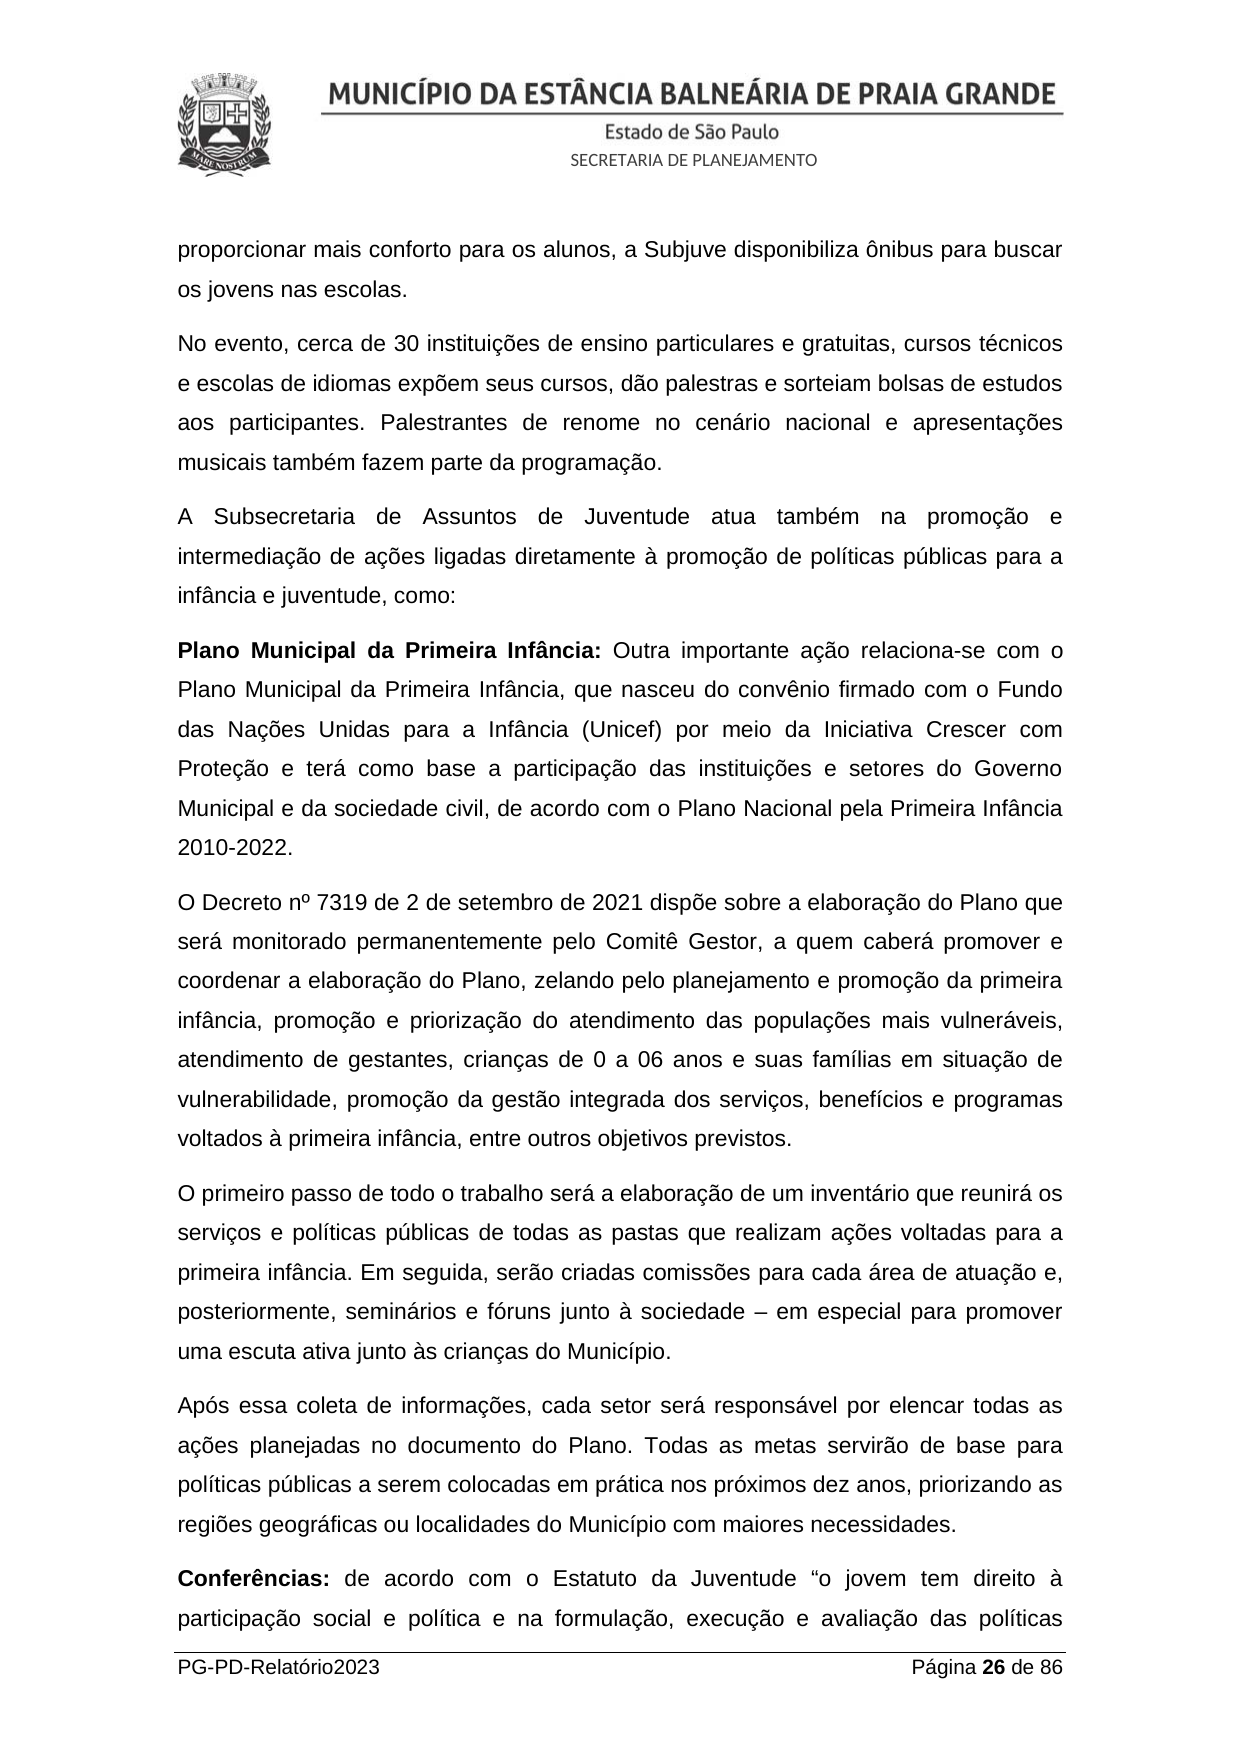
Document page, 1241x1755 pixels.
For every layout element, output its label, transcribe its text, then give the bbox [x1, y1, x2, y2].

text Após essa coleta de informações, cada setor será responsável por elencar todas as ações planejadas no documento do Plano. Todas as metas servirão de base para políticas públicas a serem colocadas em prática nos próximos dez anos, priorizando as regiões geográficas ou localidades do Município com maiores necessidades. [177, 1392, 1063, 1537]
text proporcionar mais conforto para os alunos, a Subjuve disponibiliza ônibus para buscar os jovens nas escolas. [177, 236, 1063, 302]
text Plano Municipal da Primeira Infância: Outra importante ação relaciona-se com o Plano Municipal da Primeira Infância, que nasceu do convênio firmado com o Fundo das Nações Unidas para a Infância (Unicef) por meio da Iniciativa Crescer com Proteção e terá como base a participação das instituições e setores do Governo Municipal e da sociedade civil, de acordo com o Plano Nacional pela Primeira Infância 2010-2022. [177, 637, 1063, 860]
text No evento, cerca de 30 instituições de ensino particulares e gratuitas, cursos técnicos e escolas de idiomas expõem seus cursos, dão palestras e sorteiam bolsas de estudos aos participantes. Palestrantes de renome no cenário nacional e apresentações musicais também fazem parte da programação. [177, 330, 1063, 475]
text O Decreto nº 7319 de 2 de setembro de 2021 dispõe sobre a elaboração do Plano que será monitorado permanentemente pelo Comitê Gestor, a quem caberá promover e coordenar a elaboração do Plano, zelando pelo planejamento e promoção da primeira infância, promoção e priorização do atendimento das populações mais vulneráveis, atendimento de gestantes, crianças de 0 a 06 anos e suas famílias em situação de vulnerabilidade, promoção da gestão integrada dos serviços, benefícios e programas voltados à primeira infância, entre outros objetivos previstos. [177, 888, 1063, 1152]
text A Subsecretaria de Assuntos de Juventude atua também na promoção e intermediação de ações ligadas diretamente à promoção de políticas públicas para a infância e juventude, como: [177, 503, 1063, 608]
text O primeiro passo de todo o trabalho será a elaboração de um inventário que reunirá os serviços e políticas públicas de todas as pastas que realizam ações voltadas para a primeira infância. Em seguida, serão criadas comissões para cada área de atuação e, posteriormente, seminários e fóruns junto à sociedade – em especial para promover uma escuta ativa junto às crianças do Município. [177, 1180, 1063, 1364]
text Conferências: de acordo com o Estatuto da Juventude “o jovem tem direito à participação social e política e na formulação, execução e avaliação das políticas [177, 1565, 1063, 1631]
